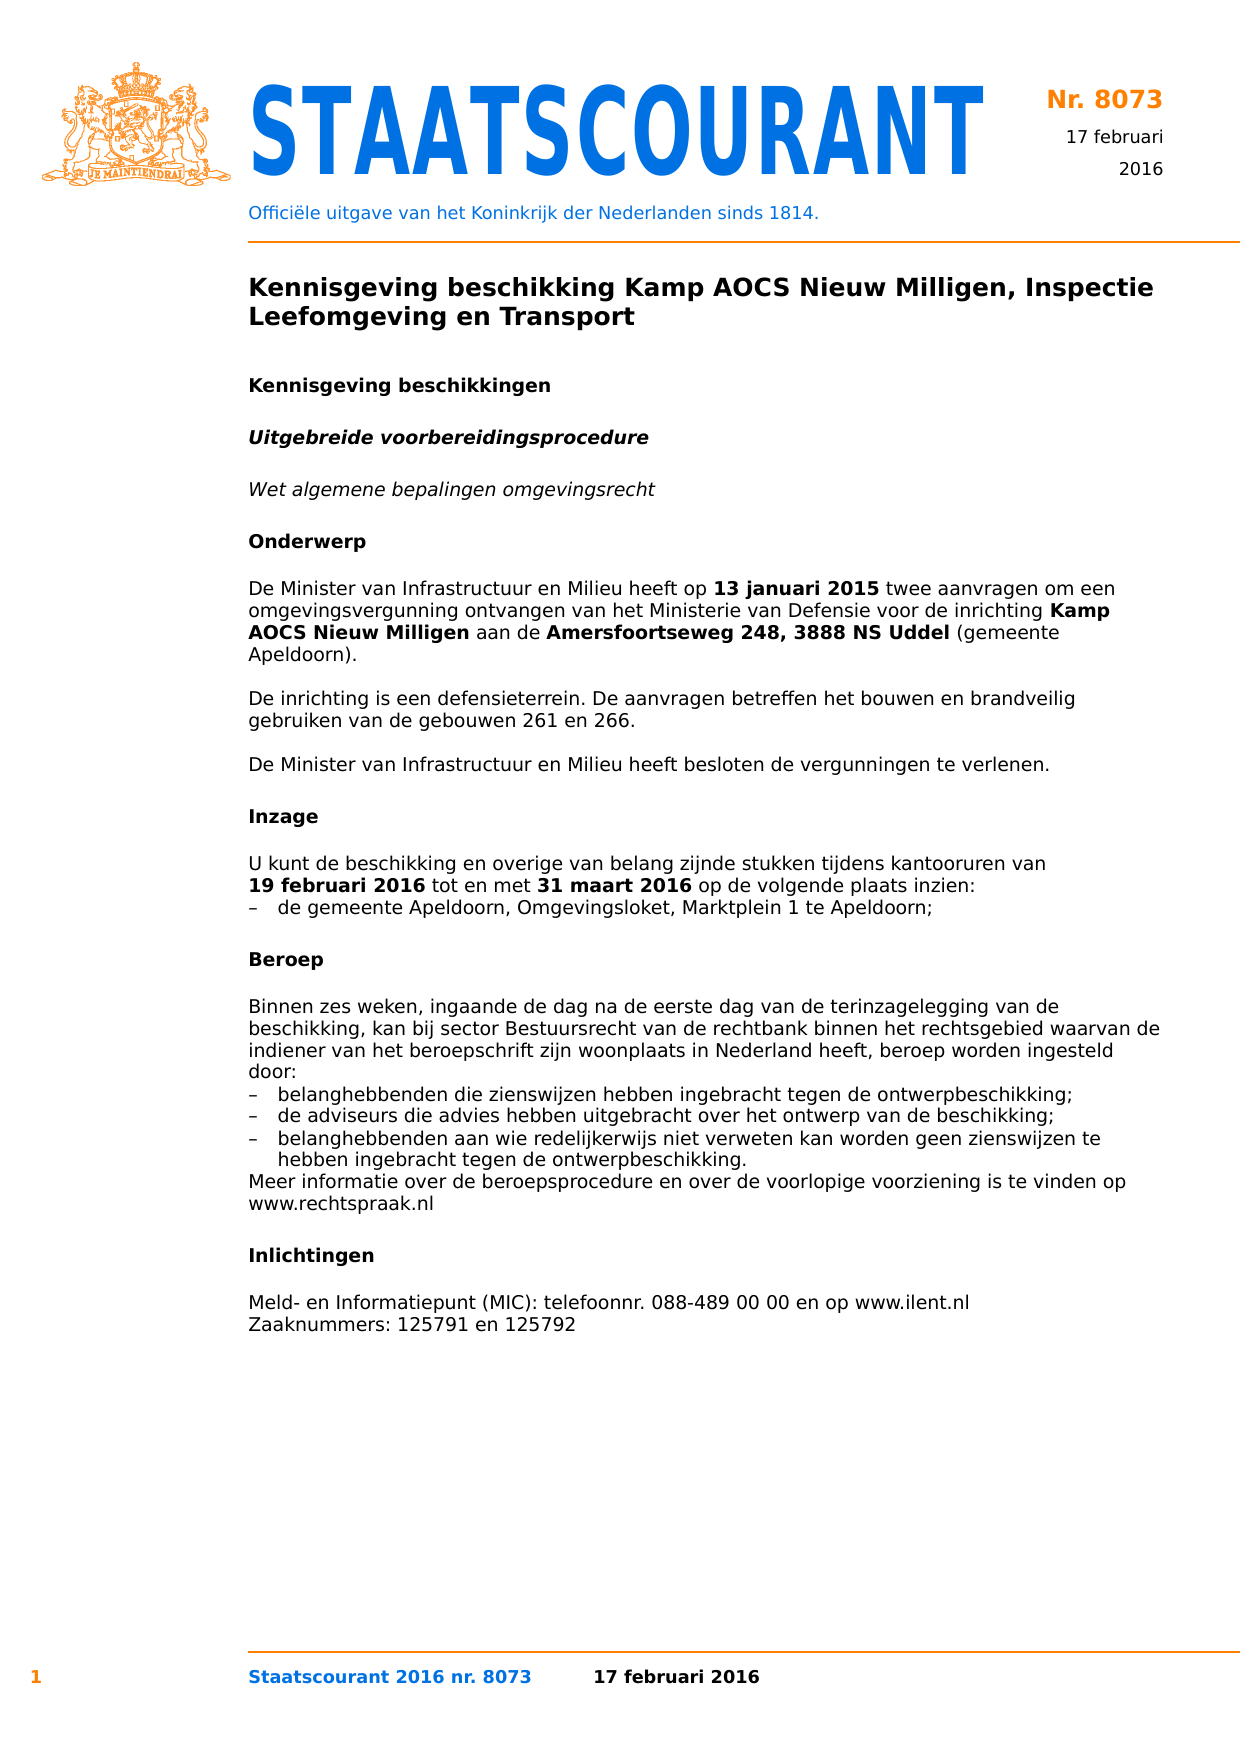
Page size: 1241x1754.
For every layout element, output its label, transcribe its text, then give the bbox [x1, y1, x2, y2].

text De Minister van Infrastructuur en Milieu heeft besloten de vergunningen te verlenen. [248, 754, 1163, 776]
text – de gemeente Apeldoorn, Omgevingsloket, Marktplein 1 te Apeldoorn; [248, 897, 1163, 918]
text – belanghebbenden aan wie redelijkerwijs niet verweten kan worden geen zienswijzen te hebben ingebracht tegen de ontwerpbeschikking. [248, 1127, 1163, 1171]
table_cell Officiële uitgave van het Koninkrijk der Nederlanden sinds 1814. [248, 203, 1240, 241]
table_cell 17 februari [998, 121, 1240, 153]
table_header [25, 62, 248, 241]
picture [41, 62, 231, 186]
text Meld- en Informatiepunt (MIC): telefoonnr. 088-489 00 00 en op www.ilent.nl [248, 1292, 1163, 1314]
text Meer informatie over de beroepsprocedure en over de voorlopige voorziening is te vinden op www.rechtspraak.nl [248, 1171, 1163, 1215]
subtitle Kennisgeving beschikkingen [248, 375, 1163, 397]
text Zaaknummers: 125791 en 125792 [248, 1314, 1163, 1336]
table_cell 2016 [998, 153, 1240, 203]
subtitle Uitgebreide voorbereidingsprocedure [248, 427, 1163, 449]
table_header Nr. 8073 [998, 62, 1240, 121]
text – belanghebbenden die zienswijzen hebben ingebracht tegen de ontwerpbeschikking; [248, 1083, 1163, 1105]
subtitle Inlichtingen [248, 1245, 1163, 1267]
subtitle Kennisgeving beschikking Kamp AOCS Nieuw Milligen, Inspectie Leefomgeving en Transport [248, 273, 1163, 331]
subtitle Inzage [248, 806, 1163, 828]
text De inrichting is een defensieterrein. De aanvragen betreffen het bouwen en brandveilig gebruiken van de gebouwen 261 en 266. [248, 688, 1163, 732]
text U kunt de beschikking en overige van belang zijnde stukken tijdens kantooruren van 19 februari 2016 tot en met 31 maart 2016 op de volgende plaats inzien: [248, 853, 1163, 897]
text Binnen zes weken, ingaande de dag na de eerste dag van de terinzagelegging van de beschikking, kan bij sector Bestuursrecht van de rechtbank binnen het rechtsgebied waarvan de indiener van het beroepschrift zijn woonplaats in Nederland heeft, beroep worden ingesteld door: [248, 996, 1163, 1083]
text De Minister van Infrastructuur en Milieu heeft op 13 januari 2015 twee aanvragen om een omgevingsvergunning ontvangen van het Ministerie van Defensie voor de inrichting Kamp AOCS Nieuw Milligen aan de Amersfoortseweg 248, 3888 NS Uddel (gemeente Apeldoorn). [248, 578, 1163, 666]
text – de adviseurs die advies hebben uitgebracht over het ontwerp van de beschikking; [248, 1105, 1163, 1127]
subtitle Beroep [248, 948, 1163, 971]
subtitle Onderwerp [248, 531, 1163, 553]
subtitle Wet algemene bepalingen omgevingsrecht [248, 479, 1163, 501]
table_header STAATSCOURANT [248, 62, 998, 203]
